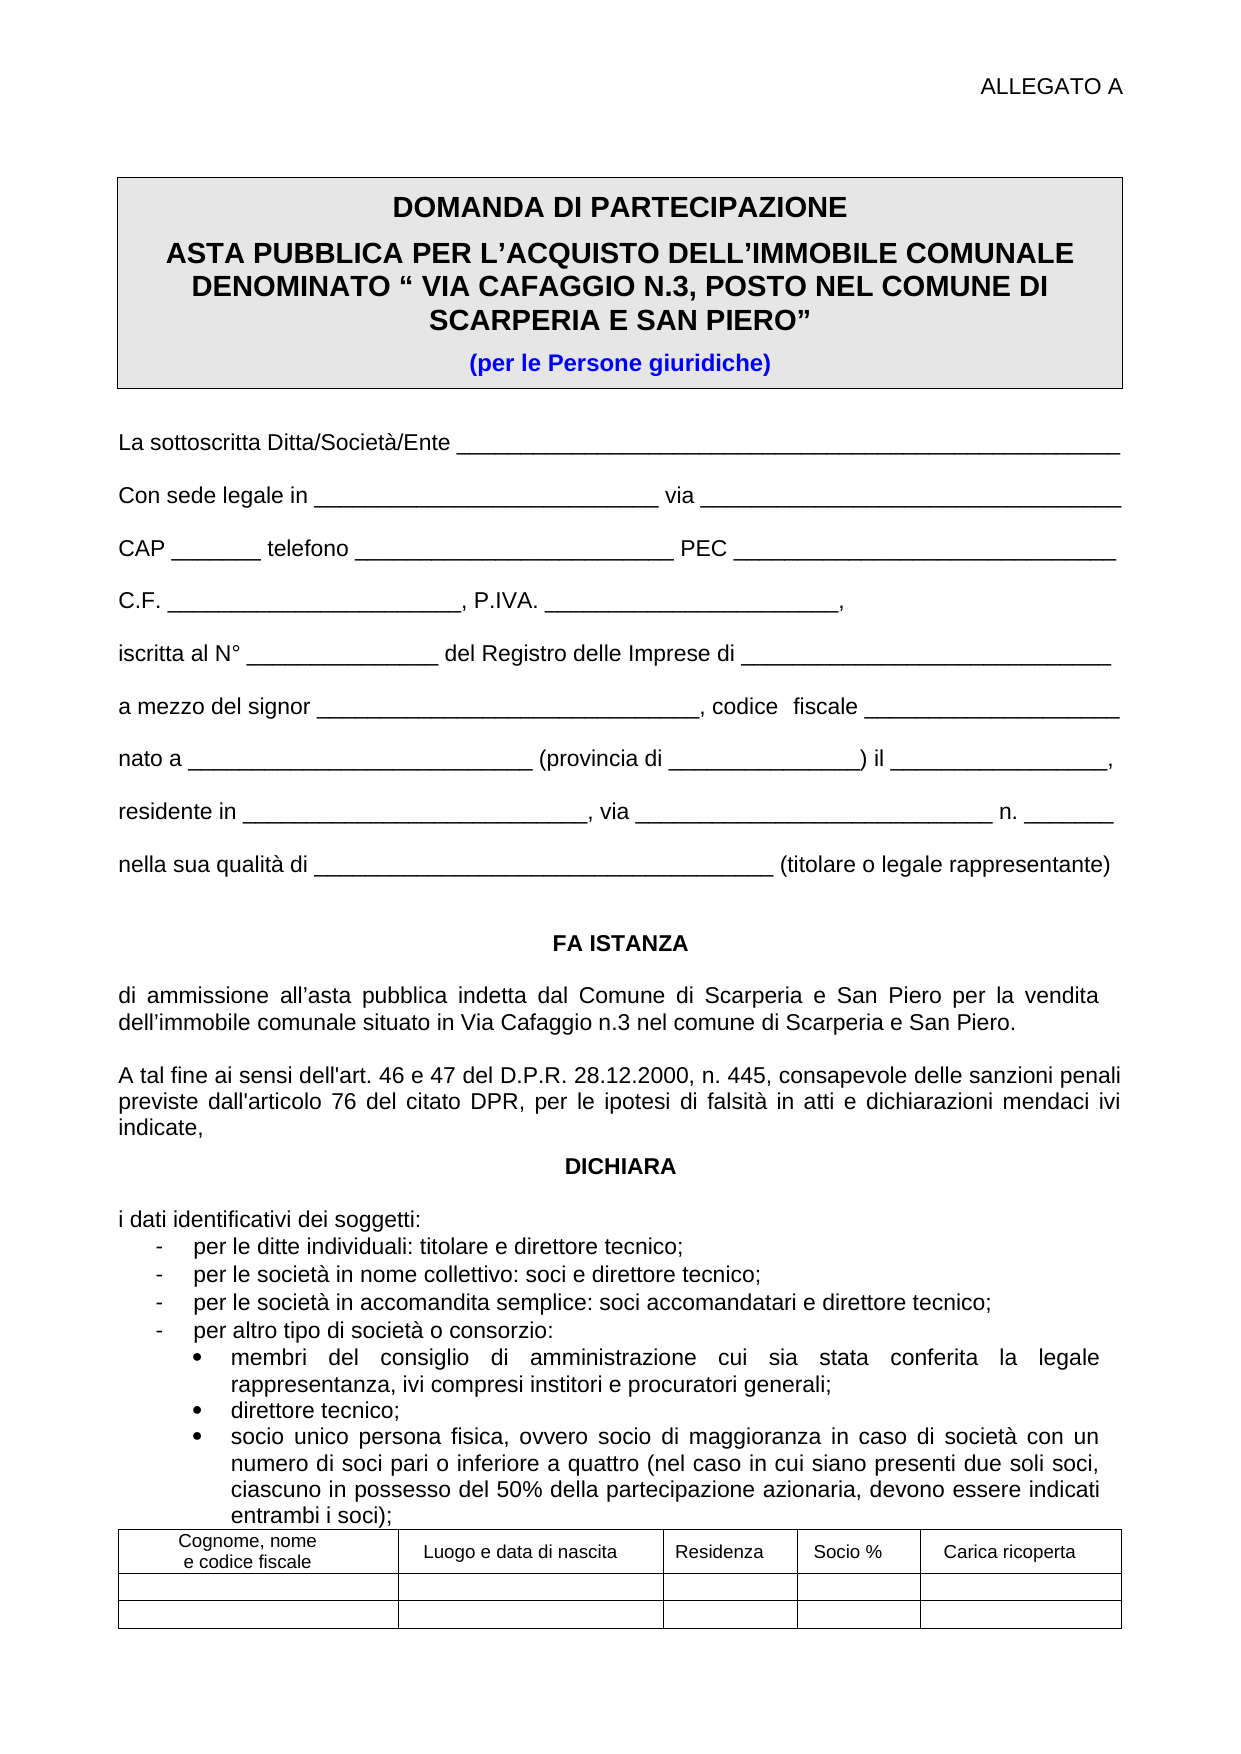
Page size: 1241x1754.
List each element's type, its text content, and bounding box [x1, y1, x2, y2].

text La sottoscritta Ditta/Società/Ente ____________________________________________________ [118, 429, 1123, 455]
list per le società in accomandita semplice: soci accomandatari e direttore tecnico; [156, 1288, 1100, 1316]
table_cell [798, 1601, 920, 1628]
table_cell [119, 1574, 398, 1600]
text nella sua qualità di ____________________________________ (titolare o legale rappresentante) [118, 851, 1123, 877]
text nato a ___________________________ (provincia di _______________) il _________________, [118, 745, 1123, 772]
table_header Residenza [664, 1530, 797, 1573]
list per le società in nome collettivo: soci e direttore tecnico; [156, 1260, 1100, 1288]
list socio unico persona fisica, ovvero socio di maggioranza in caso di società con un numero di soci pari o inferiore a quattro (nel caso in cui siano presenti due soli soci, ciascuno in possesso del 50% della partecipazione azionaria, devono essere indicati entrambi i soci); [193, 1423, 1100, 1529]
text iscritta al N° _______________ del Registro delle Imprese di _____________________________ [118, 640, 1123, 666]
text i dati identificativi dei soggetti: [118, 1206, 1123, 1232]
table_cell [399, 1574, 663, 1600]
text di ammissione all’asta pubblica indetta dal Comune di Scarperia e San Piero per la vendita dell’immobile comunale situato in Via Cafaggio n.3 nel comune di Scarperia e San Piero. [118, 982, 1099, 1035]
list per le ditte individuali: titolare e direttore tecnico; [156, 1232, 1100, 1260]
text C.F. _______________________, P.IVA. _______________________, [118, 587, 1123, 613]
text (per le Persone giuridiche) [118, 349, 1122, 377]
table_header Luogo e data di nascita [399, 1530, 663, 1573]
text A tal fine ai sensi dell'art. 46 e 47 del D.P.R. 28.12.2000, n. 445, consapevole delle sanzioni penali previste dall'articolo 76 del citato DPR, per le ipotesi di falsità in atti e dichiarazioni mendaci ivi indicate, [118, 1062, 1123, 1141]
list membri del consiglio di amministrazione cui sia stata conferita la legale rappresentanza, ivi compresi institori e procuratori generali; [193, 1344, 1100, 1397]
table_header Socio % [798, 1530, 920, 1573]
table_cell [119, 1601, 398, 1628]
text ASTA PUBBLICA PER L’ACQUISTO DELL’IMMOBILE COMUNALE DENOMINATO “ VIA CAFAGGIO N.3, POSTO NEL COMUNE DI SCARPERIA E SAN PIERO” [118, 236, 1122, 337]
text DICHIARA [118, 1153, 1123, 1179]
table_cell [921, 1601, 1121, 1628]
list per altro tipo di società o consorzio: [156, 1316, 1100, 1344]
text FA ISTANZA [118, 930, 1123, 956]
table_cell [664, 1574, 797, 1600]
table_cell [664, 1601, 797, 1628]
text residente in ___________________________, via ____________________________ n. _______ [118, 798, 1123, 824]
text Con sede legale in ___________________________ via _________________________________ [118, 482, 1123, 508]
text CAP _______ telefono _________________________ PEC ______________________________ [118, 534, 1123, 561]
table_cell [399, 1601, 663, 1628]
text DOMANDA DI PARTECIPAZIONE [118, 190, 1122, 223]
table_cell [798, 1574, 920, 1600]
text a mezzo del signor ______________________________, codice fiscale ____________________ [118, 693, 1123, 719]
list direttore tecnico; [193, 1397, 1100, 1423]
table_header Carica ricoperta [921, 1530, 1121, 1573]
table_header Cognome, nome e codice fiscale [119, 1530, 398, 1573]
table_cell [921, 1574, 1121, 1600]
